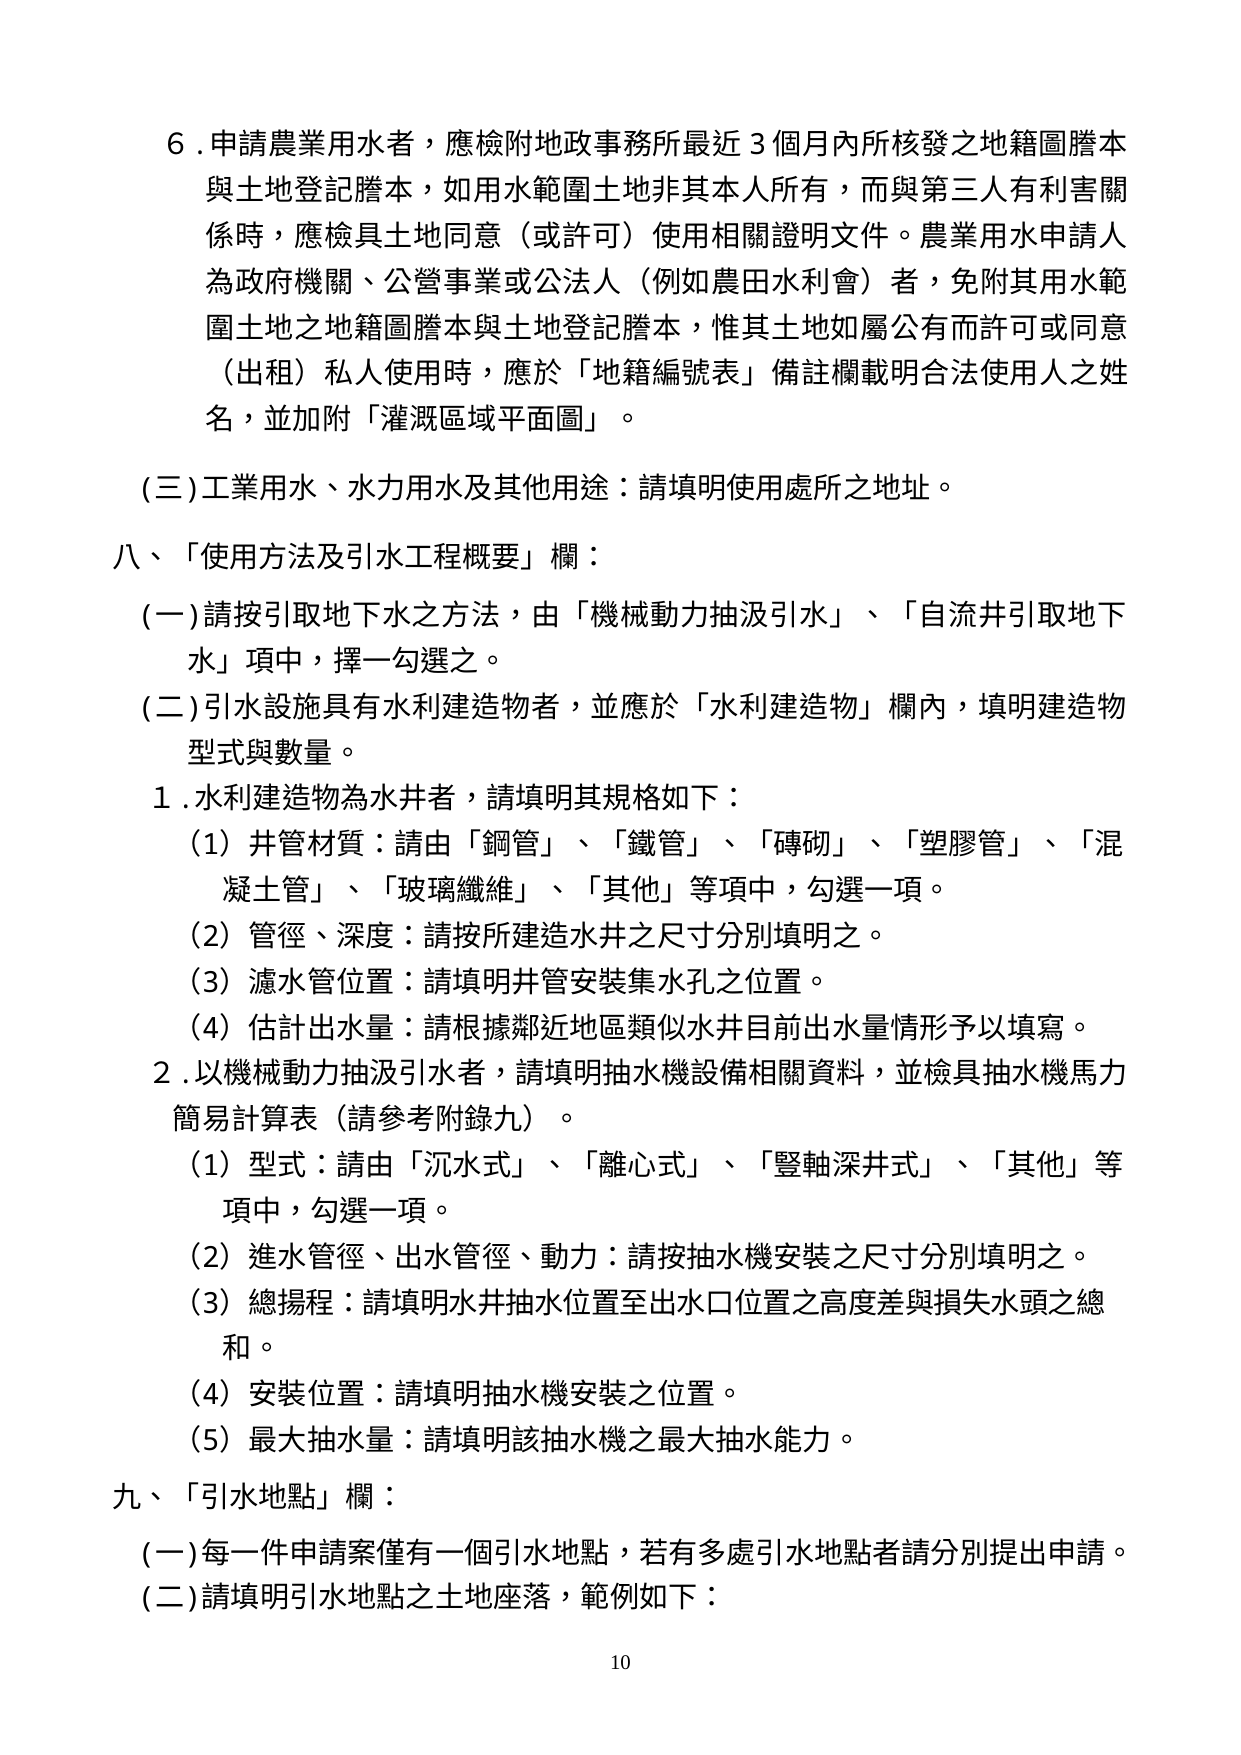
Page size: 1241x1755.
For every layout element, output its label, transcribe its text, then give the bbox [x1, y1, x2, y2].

text （3）濾水管位置：請填明井管安裝集水孔之位置。 [173, 956, 1128, 1001]
text ２.以機械動力抽汲引水者，請填明抽水機設備相關資料，並檢具抽水機馬力簡易計算表（請參考附錄九）。 [148, 1047, 1128, 1139]
text (二)引水設施具有水利建造物者，並應於「水利建造物」欄內，填明建造物型式與數量。 [137, 681, 1128, 772]
text ６.申請農業用水者，應檢附地政事務所最近3個月內所核發之地籍圖謄本與土地登記謄本，如用水範圍土地非其本人所有，而與第三人有利害關係時，應檢具土地同意（或許可）使用相關證明文件。農業用水申請人為政府機關、公營事業或公法人（例如農田水利會）者，免附其用水範圍土地之地籍圖謄本與土地登記謄本，惟其土地如屬公有而許可或同意（出租）私人使用時，應於「地籍編號表」備註欄載明合法使用人之姓名，並加附「灌溉區域平面圖」。 [161, 118, 1128, 439]
text （5）最大抽水量：請填明該抽水機之最大抽水能力。 [173, 1414, 1128, 1460]
text 九、「引水地點」欄： [112, 1472, 1128, 1516]
text （2）管徑、深度：請按所建造水井之尺寸分別填明之。 [173, 910, 1128, 956]
text （1）型式：請由「沉水式」、「離心式」、「豎軸深井式」、「其他」等項中，勾選一項。 [173, 1139, 1128, 1231]
text (一)每一件申請案僅有一個引水地點，若有多處引水地點者請分別提出申請。 [137, 1528, 1128, 1572]
text (二)請填明引水地點之土地座落，範例如下： [137, 1572, 1128, 1616]
text １.水利建造物為水井者，請填明其規格如下： [148, 772, 1128, 818]
text （4）估計出水量：請根據鄰近地區類似水井目前出水量情形予以填寫。 [173, 1001, 1128, 1047]
text (一)請按引取地下水之方法，由「機械動力抽汲引水」、「自流井引取地下水」項中，擇一勾選之。 [137, 589, 1128, 681]
text （1）井管材質：請由「鋼管」、「鐵管」、「磚砌」、「塑膠管」、「混凝土管」、「玻璃纖維」、「其他」等項中，勾選一項。 [173, 818, 1128, 910]
text 八、「使用方法及引水工程概要」欄： [112, 533, 1128, 576]
text （2）進水管徑、出水管徑、動力：請按抽水機安裝之尺寸分別填明之。 [173, 1231, 1128, 1276]
text (三)工業用水、水力用水及其他用途：請填明使用處所之地址。 [137, 464, 1128, 508]
text （4）安裝位置：請填明抽水機安裝之位置。 [173, 1368, 1128, 1414]
text （3）總揚程：請填明水井抽水位置至出水口位置之高度差與損失水頭之總和。 [173, 1276, 1128, 1368]
